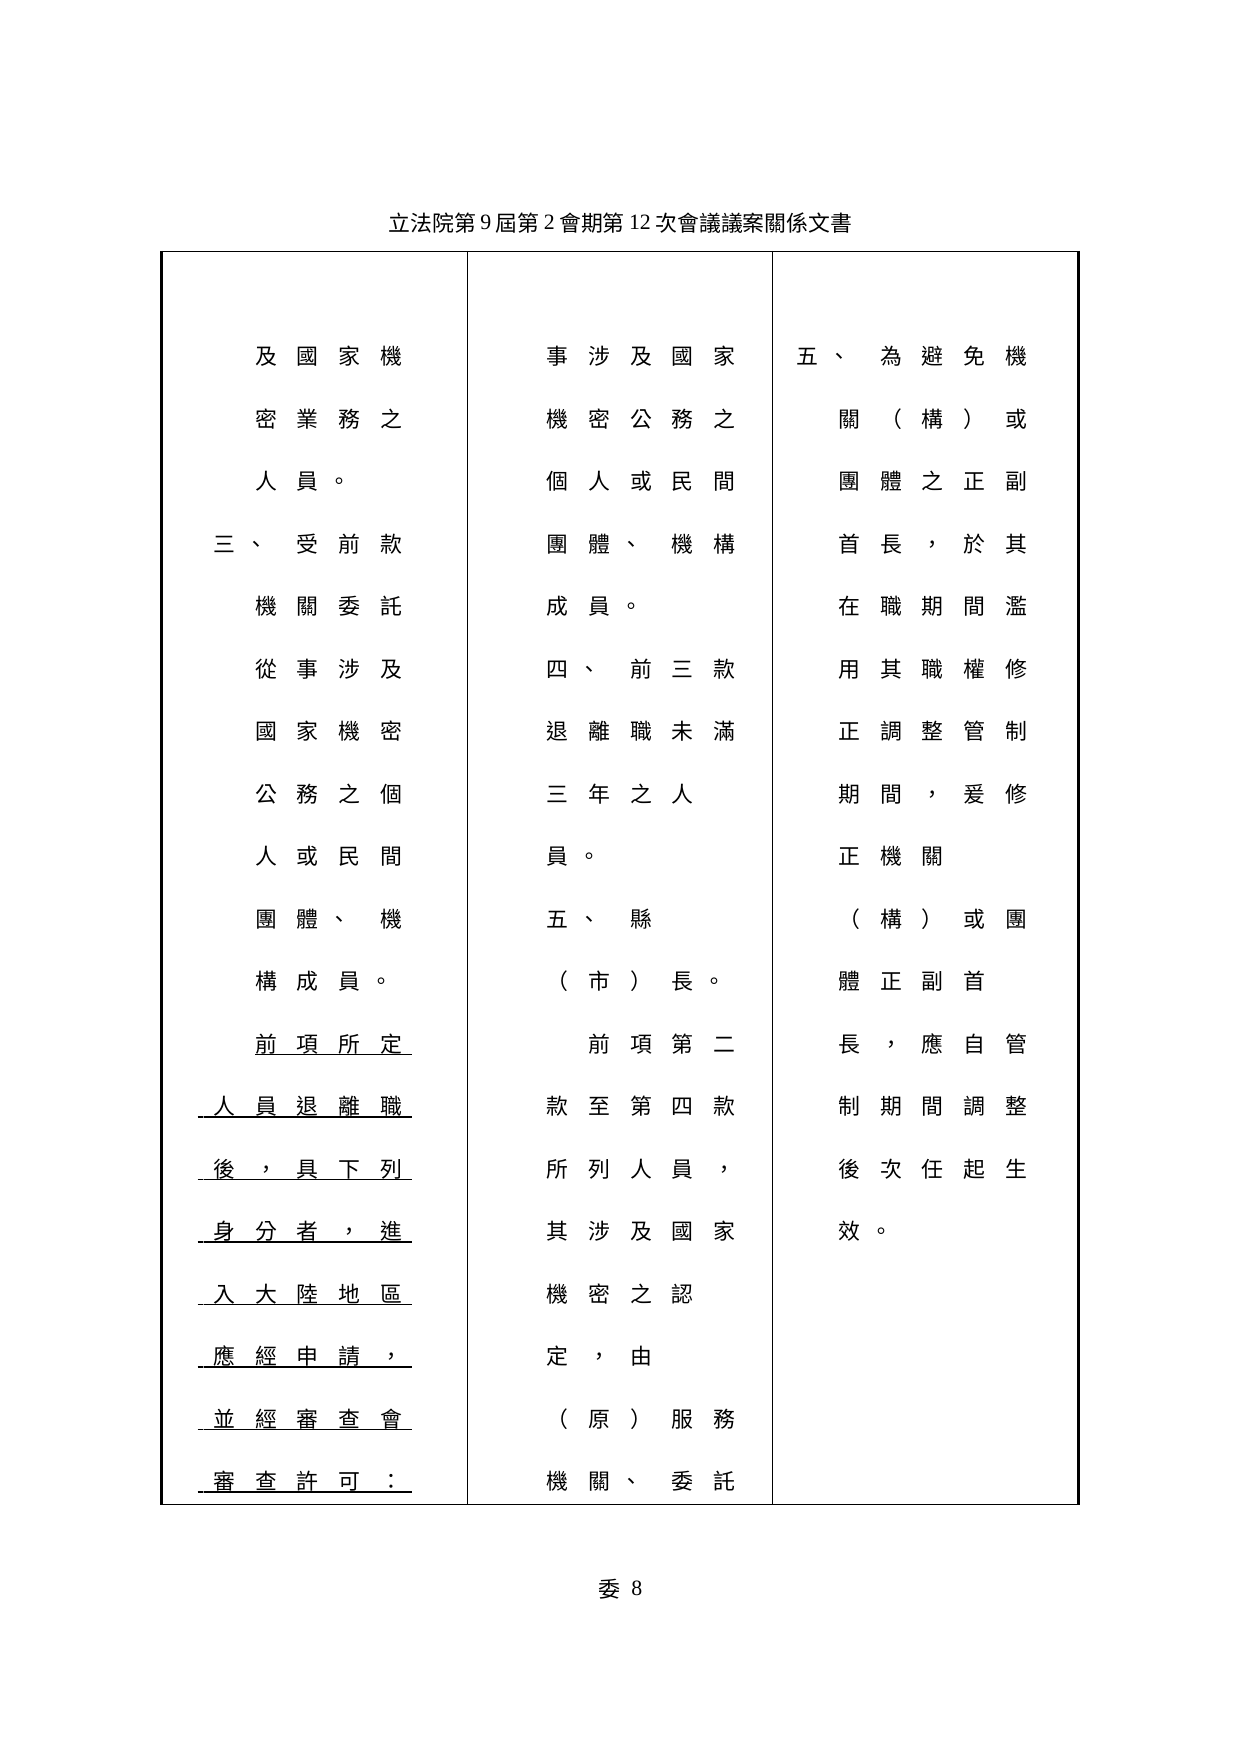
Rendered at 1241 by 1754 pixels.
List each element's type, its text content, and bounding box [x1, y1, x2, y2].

table_cell 及國家機密業務之人員。 三、受前款機關委託從事涉及國家機密公務之個人或民間團體、機構成員。 前項所定人員退離職後，具下列身分者，進入大陸地區應經申請，並經審查會審查許可： [163, 252, 467, 1504]
table_cell 五、為避免機關（構）或團體之正副首長，於其在職期間濫用其職權修正調整管制期間，爰修正機關（構）或團體正副首長，應自管制期間調整後次任起生效。 [773, 252, 1077, 1504]
table_cell 事涉及國家機密公務之個人或民間團體、機構成員。 四、前三款退離職未滿三年之人員。 五、縣（市）長。 前項第二款至第四款所列人員，其涉及國家機密之認定，由（原）服務機關、委託 [468, 252, 772, 1504]
